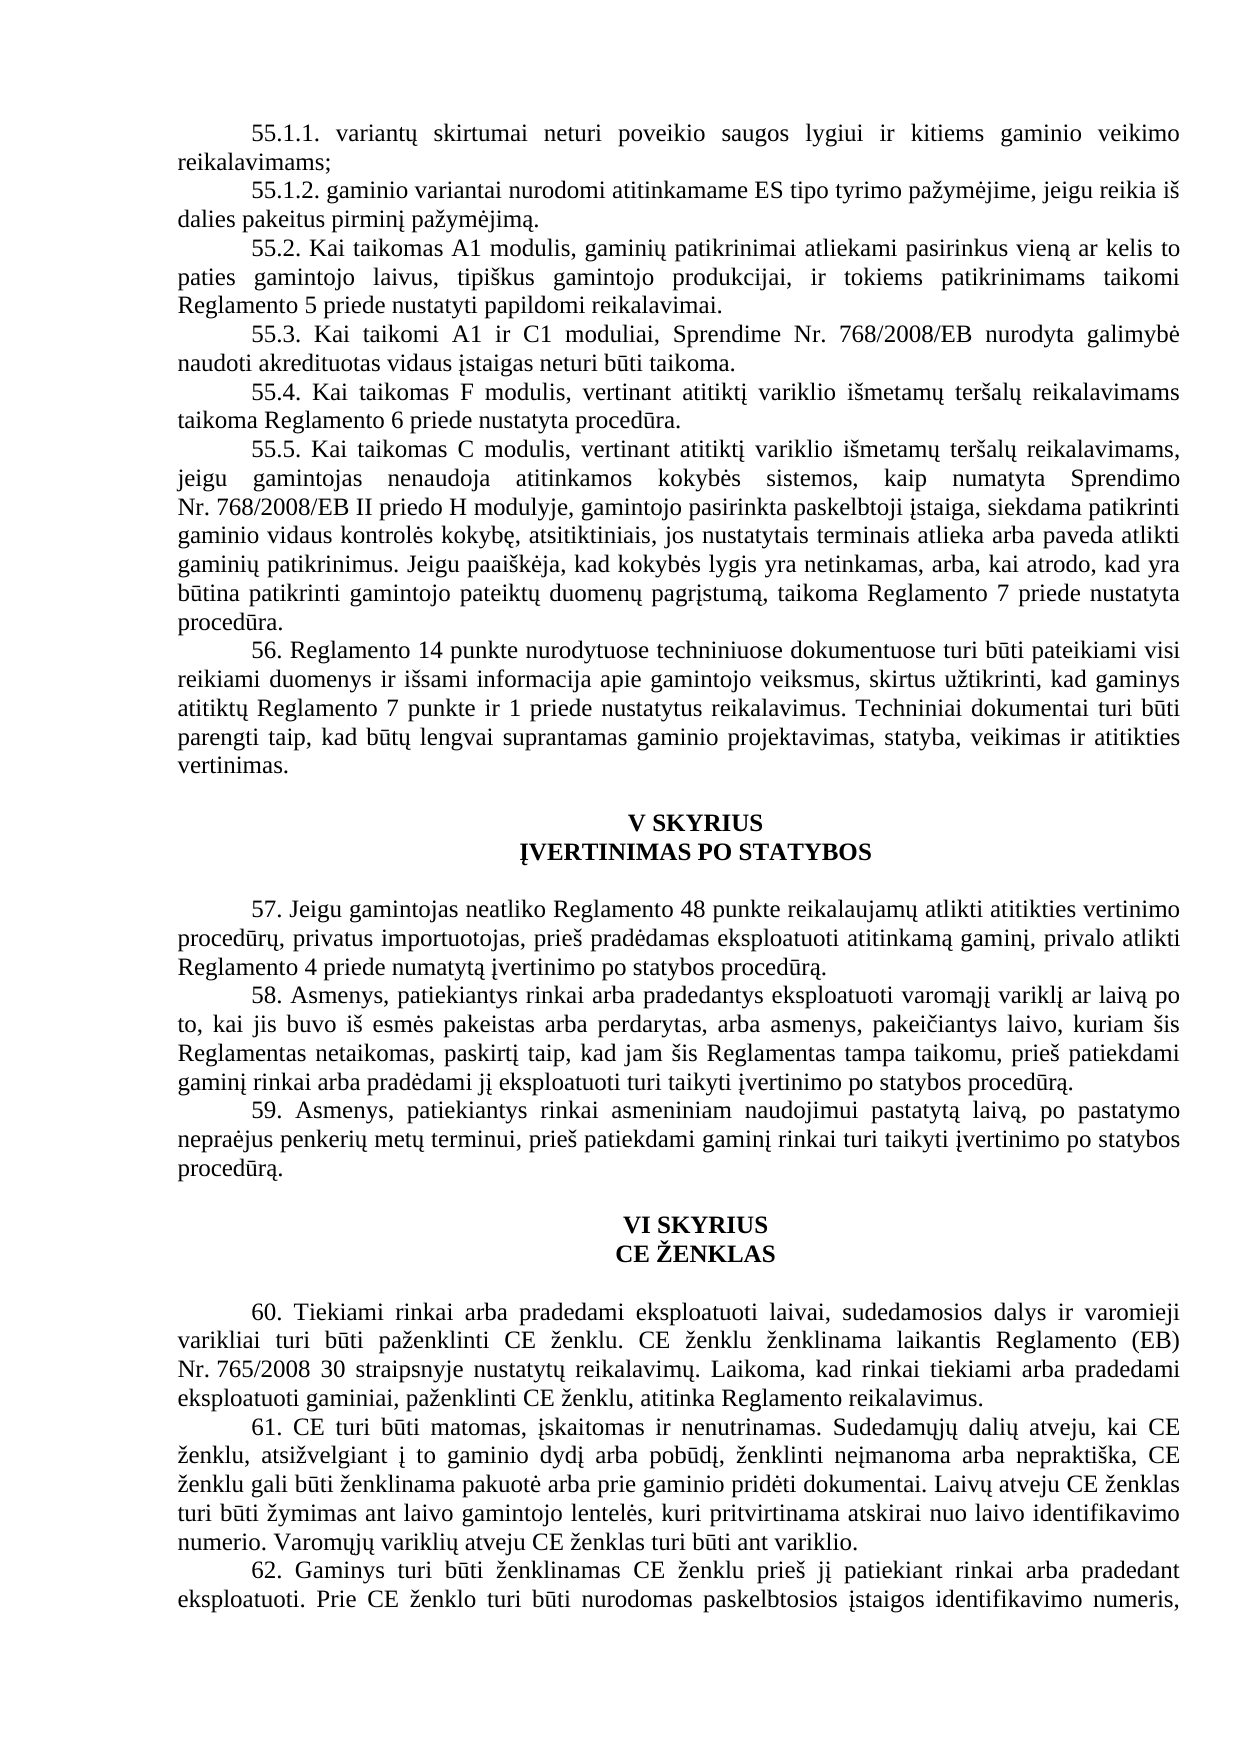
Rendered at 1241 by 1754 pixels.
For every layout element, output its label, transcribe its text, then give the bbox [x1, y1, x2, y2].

text 55.5. Kai taikomas C modulis, vertinant atitiktį variklio išmetamų teršalų reikalavimams, jeigu gamintojas nenaudoja atitinkamos kokybės sistemos, kaip numatyta Sprendimo Nr. 768/2008/EB II priedo H modulyje, gamintojo pasirinkta paskelbtoji įstaiga, siekdama patikrinti gaminio vidaus kontrolės kokybę, atsitiktiniais, jos nustatytais terminais atlieka arba paveda atlikti gaminių patikrinimus. Jeigu paaiškėja, kad kokybės lygis yra netinkamas, arba, kai atrodo, kad yra būtina patikrinti gamintojo pateiktų duomenų pagrįstumą, taikoma Reglamento 7 priede nustatyta procedūra. [177, 434, 1181, 636]
text 59. Asmenys, patiekiantys rinkai asmeniniam naudojimui pastatytą laivą, po pastatymo nepraėjus penkerių metų terminui, prieš patiekdami gaminį rinkai turi taikyti įvertinimo po statybos procedūrą. [177, 1096, 1181, 1182]
text 55.3. Kai taikomi A1 ir C1 moduliai, Sprendime Nr. 768/2008/EB nurodyta galimybė naudoti akredituotas vidaus įstaigas neturi būti taikoma. [177, 319, 1181, 377]
text 62. Gaminys turi būti ženklinamas CE ženklu prieš jį patiekiant rinkai arba pradedant eksploatuoti. Prie CE ženklo turi būti nurodomas paskelbtosios įstaigos identifikavimo numeris, [177, 1556, 1181, 1613]
text CE ŽENKLAS [177, 1239, 1181, 1268]
text 56. Reglamento 14 punkte nurodytuose techniniuose dokumentuose turi būti pateikiami visi reikiami duomenys ir išsami informacija apie gamintojo veiksmus, skirtus užtikrinti, kad gaminys atitiktų Reglamento 7 punkte ir 1 priede nustatytus reikalavimus. Techniniai dokumentai turi būti parengti taip, kad būtų lengvai suprantamas gaminio projektavimas, statyba, veikimas ir atitikties vertinimas. [177, 636, 1181, 779]
text 60. Tiekiami rinkai arba pradedami eksploatuoti laivai, sudedamosios dalys ir varomieji varikliai turi būti paženklinti CE ženklu. CE ženklu ženklinama laikantis Reglamento (EB) Nr. 765/2008 30 straipsnyje nustatytų reikalavimų. Laikoma, kad rinkai tiekiami arba pradedami eksploatuoti gaminiai, paženklinti CE ženklu, atitinka Reglamento reikalavimus. [177, 1297, 1181, 1412]
text VI SKYRIUS [177, 1211, 1181, 1239]
text 57. Jeigu gamintojas neatliko Reglamento 48 punkte reikalaujamų atlikti atitikties vertinimo procedūrų, privatus importuotojas, prieš pradėdamas eksploatuoti atitinkamą gaminį, privalo atlikti Reglamento 4 priede numatytą įvertinimo po statybos procedūrą. [177, 894, 1181, 981]
text 55.1.1. variantų skirtumai neturi poveikio saugos lygiui ir kitiems gaminio veikimo reikalavimams; [177, 118, 1181, 176]
text 55.4. Kai taikomas F modulis, vertinant atitiktį variklio išmetamų teršalų reikalavimams taikoma Reglamento 6 priede nustatyta procedūra. [177, 377, 1181, 434]
text 55.2. Kai taikomas A1 modulis, gaminių patikrinimai atliekami pasirinkus vieną ar kelis to paties gamintojo laivus, tipiškus gamintojo produkcijai, ir tokiems patikrinimams taikomi Reglamento 5 priede nustatyti papildomi reikalavimai. [177, 233, 1181, 319]
text ĮVERTINIMAS PO STATYBOS [177, 837, 1181, 866]
text 55.1.2. gaminio variantai nurodomi atitinkamame ES tipo tyrimo pažymėjime, jeigu reikia iš dalies pakeitus pirminį pažymėjimą. [177, 176, 1181, 233]
text 58. Asmenys, patiekiantys rinkai arba pradedantys eksploatuoti varomąjį variklį ar laivą po to, kai jis buvo iš esmės pakeistas arba perdarytas, arba asmenys, pakeičiantys laivo, kuriam šis Reglamentas netaikomas, paskirtį taip, kad jam šis Reglamentas tampa taikomu, prieš patiekdami gaminį rinkai arba pradėdami jį eksploatuoti turi taikyti įvertinimo po statybos procedūrą. [177, 981, 1181, 1096]
text 61. CE turi būti matomas, įskaitomas ir nenutrinamas. Sudedamųjų dalių atveju, kai CE ženklu, atsižvelgiant į to gaminio dydį arba pobūdį, ženklinti neįmanoma arba nepraktiška, CE ženklu gali būti ženklinama pakuotė arba prie gaminio pridėti dokumentai. Laivų atveju CE ženklas turi būti žymimas ant laivo gamintojo lentelės, kuri pritvirtinama atskirai nuo laivo identifikavimo numerio. Varomųjų variklių atveju CE ženklas turi būti ant variklio. [177, 1412, 1181, 1556]
text V SKYRIUS [177, 808, 1181, 837]
